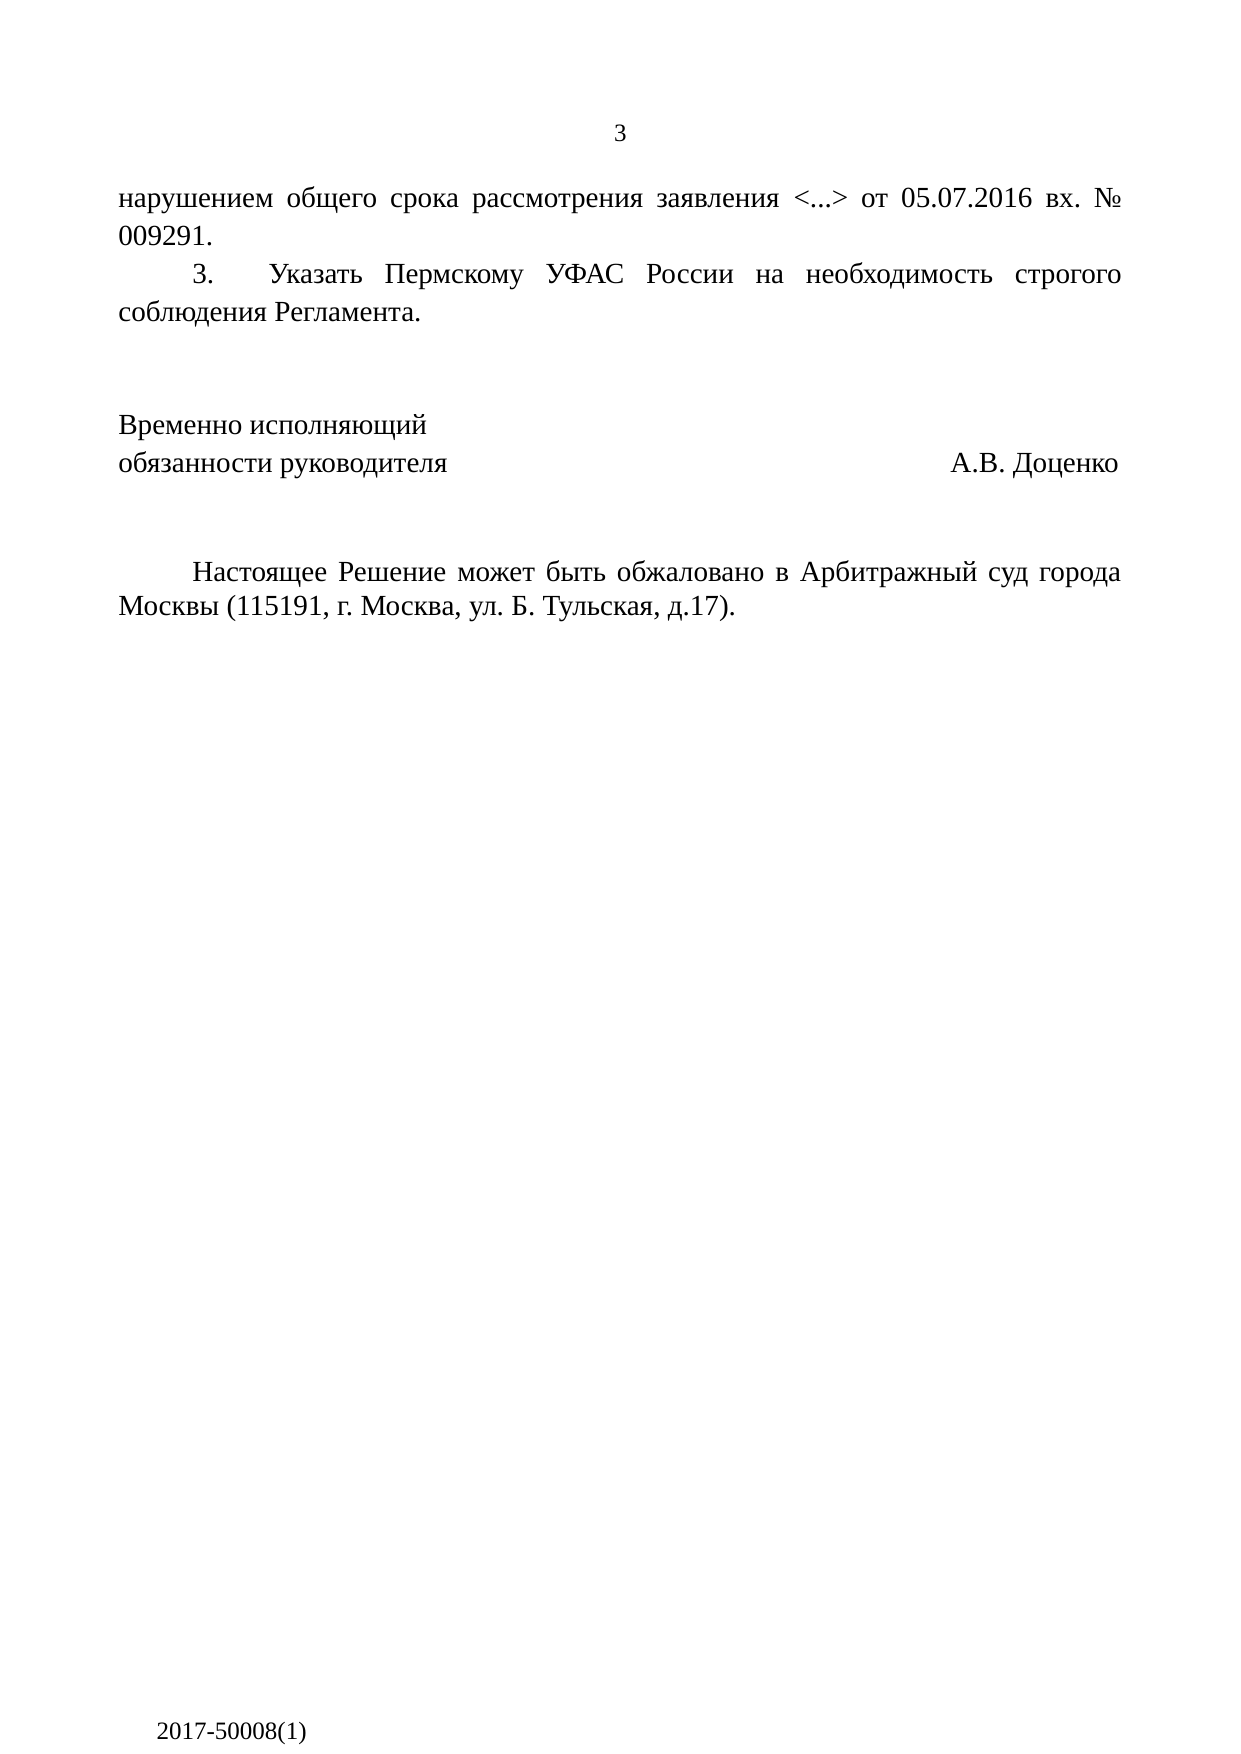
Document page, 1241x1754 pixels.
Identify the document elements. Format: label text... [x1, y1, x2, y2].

text Настоящее Решение может быть обжаловано в Арбитражный суд города Москвы (115191, г. Москва, ул. Б. Тульская, д.17). [118, 554, 1122, 622]
text обязанности руководителя А.В. Доценко [118, 441, 1122, 479]
list нарушением общего срока рассмотрения заявления <...> от 05.07.2016 вх. № 009291. [118, 176, 1122, 252]
text Временно исполняющий [118, 403, 1122, 441]
list Указать Пермскому УФАС России на необходимость строгого соблюдения Регламента. [118, 252, 1122, 328]
